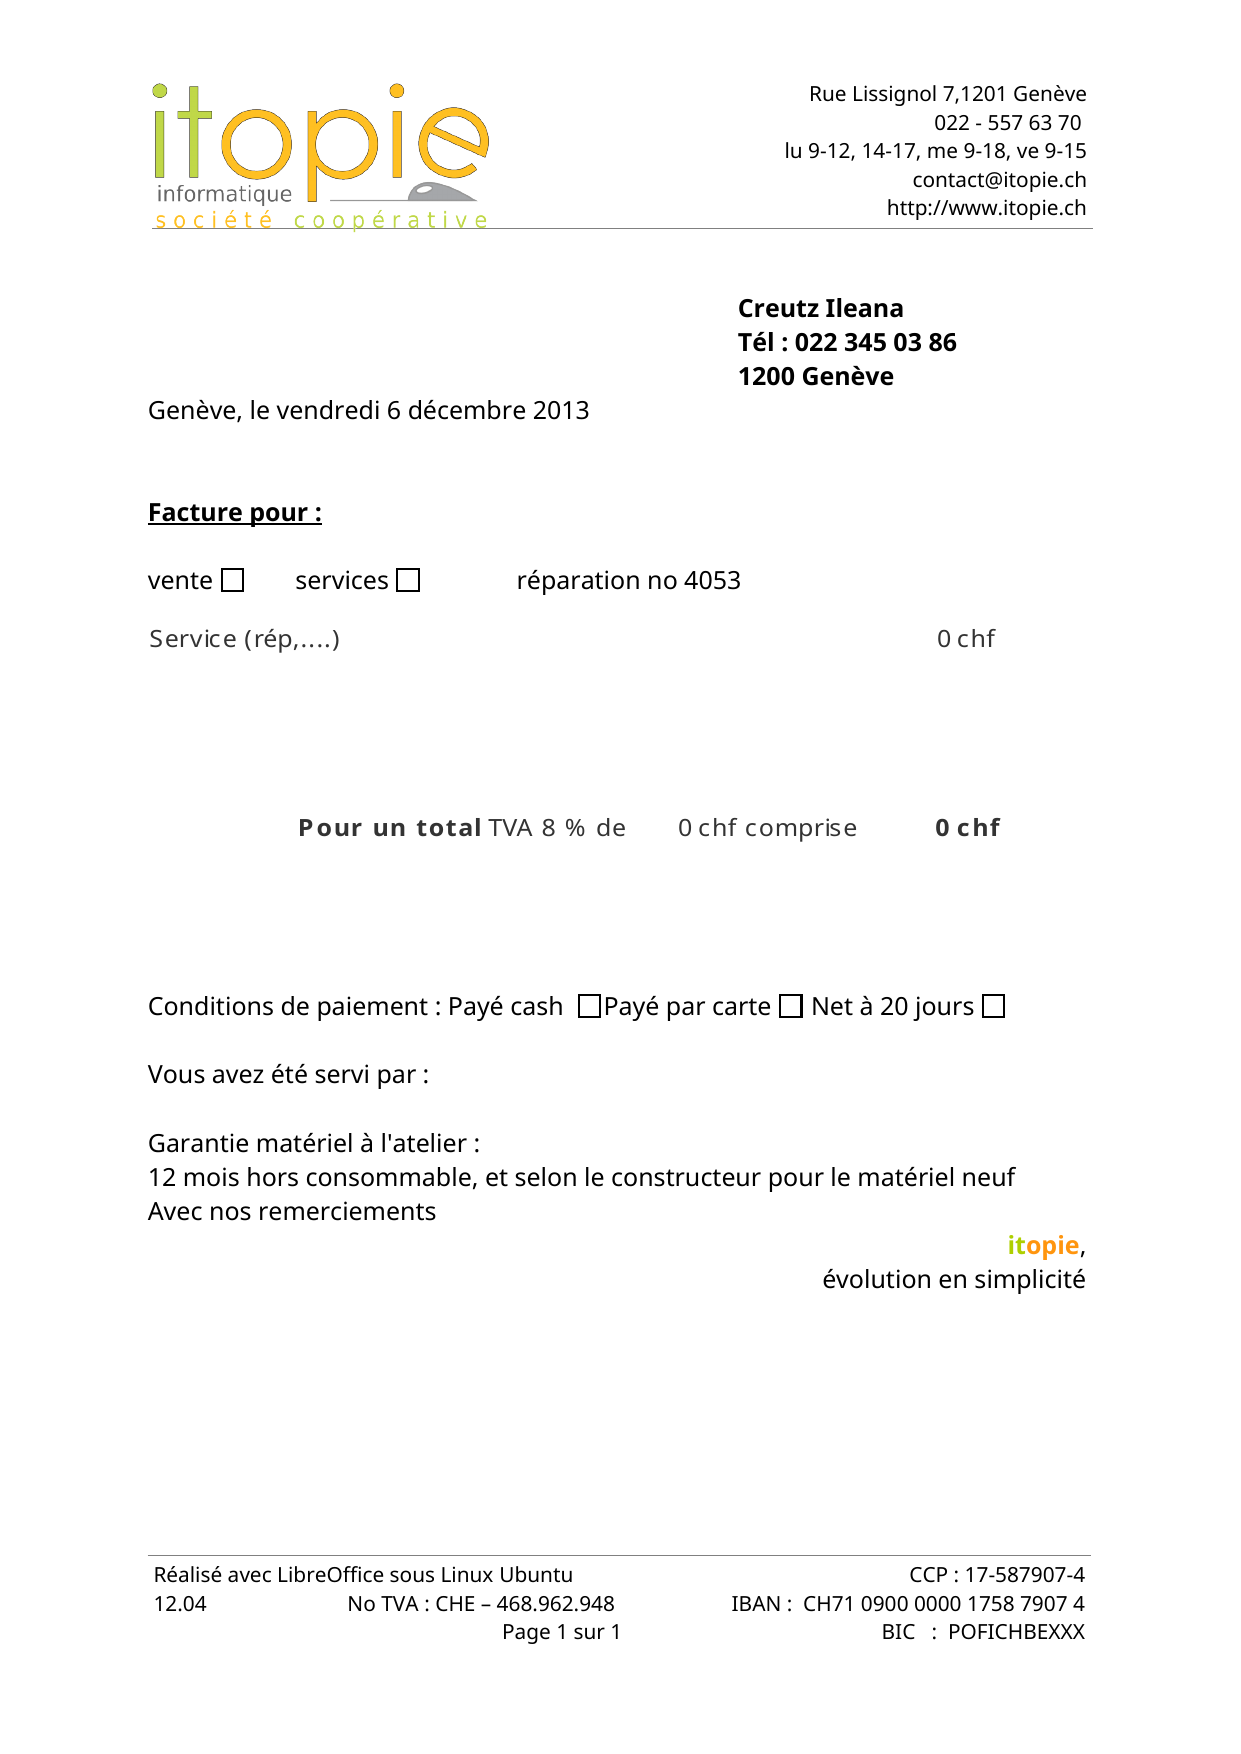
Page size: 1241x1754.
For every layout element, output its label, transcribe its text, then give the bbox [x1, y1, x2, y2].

text Garantie matériel à l'atelier : [148, 1125, 1093, 1159]
text Genève, le vendredi 6 décembre 2013 [148, 392, 1093, 427]
text Conditions de paiement : Payé cash Payé par carte Net à 20 jours [148, 989, 1093, 1023]
text Facture pour : [148, 495, 1093, 529]
picture [138, 72, 500, 244]
text évolution en simplicité [148, 1262, 1093, 1296]
text itopie, [148, 1227, 1093, 1262]
text Tél : 022 345 03 86 [148, 324, 1093, 358]
text Vous avez été servi par : [148, 1057, 1093, 1091]
text 1200 Genève [148, 358, 1093, 392]
text Creutz Ileana [148, 290, 1093, 324]
text 12 mois hors consommable, et selon le constructeur pour le matériel neuf [148, 1159, 1093, 1193]
text vente services réparation no 4053 [148, 563, 1093, 597]
text Avec nos remerciements [148, 1193, 1093, 1227]
